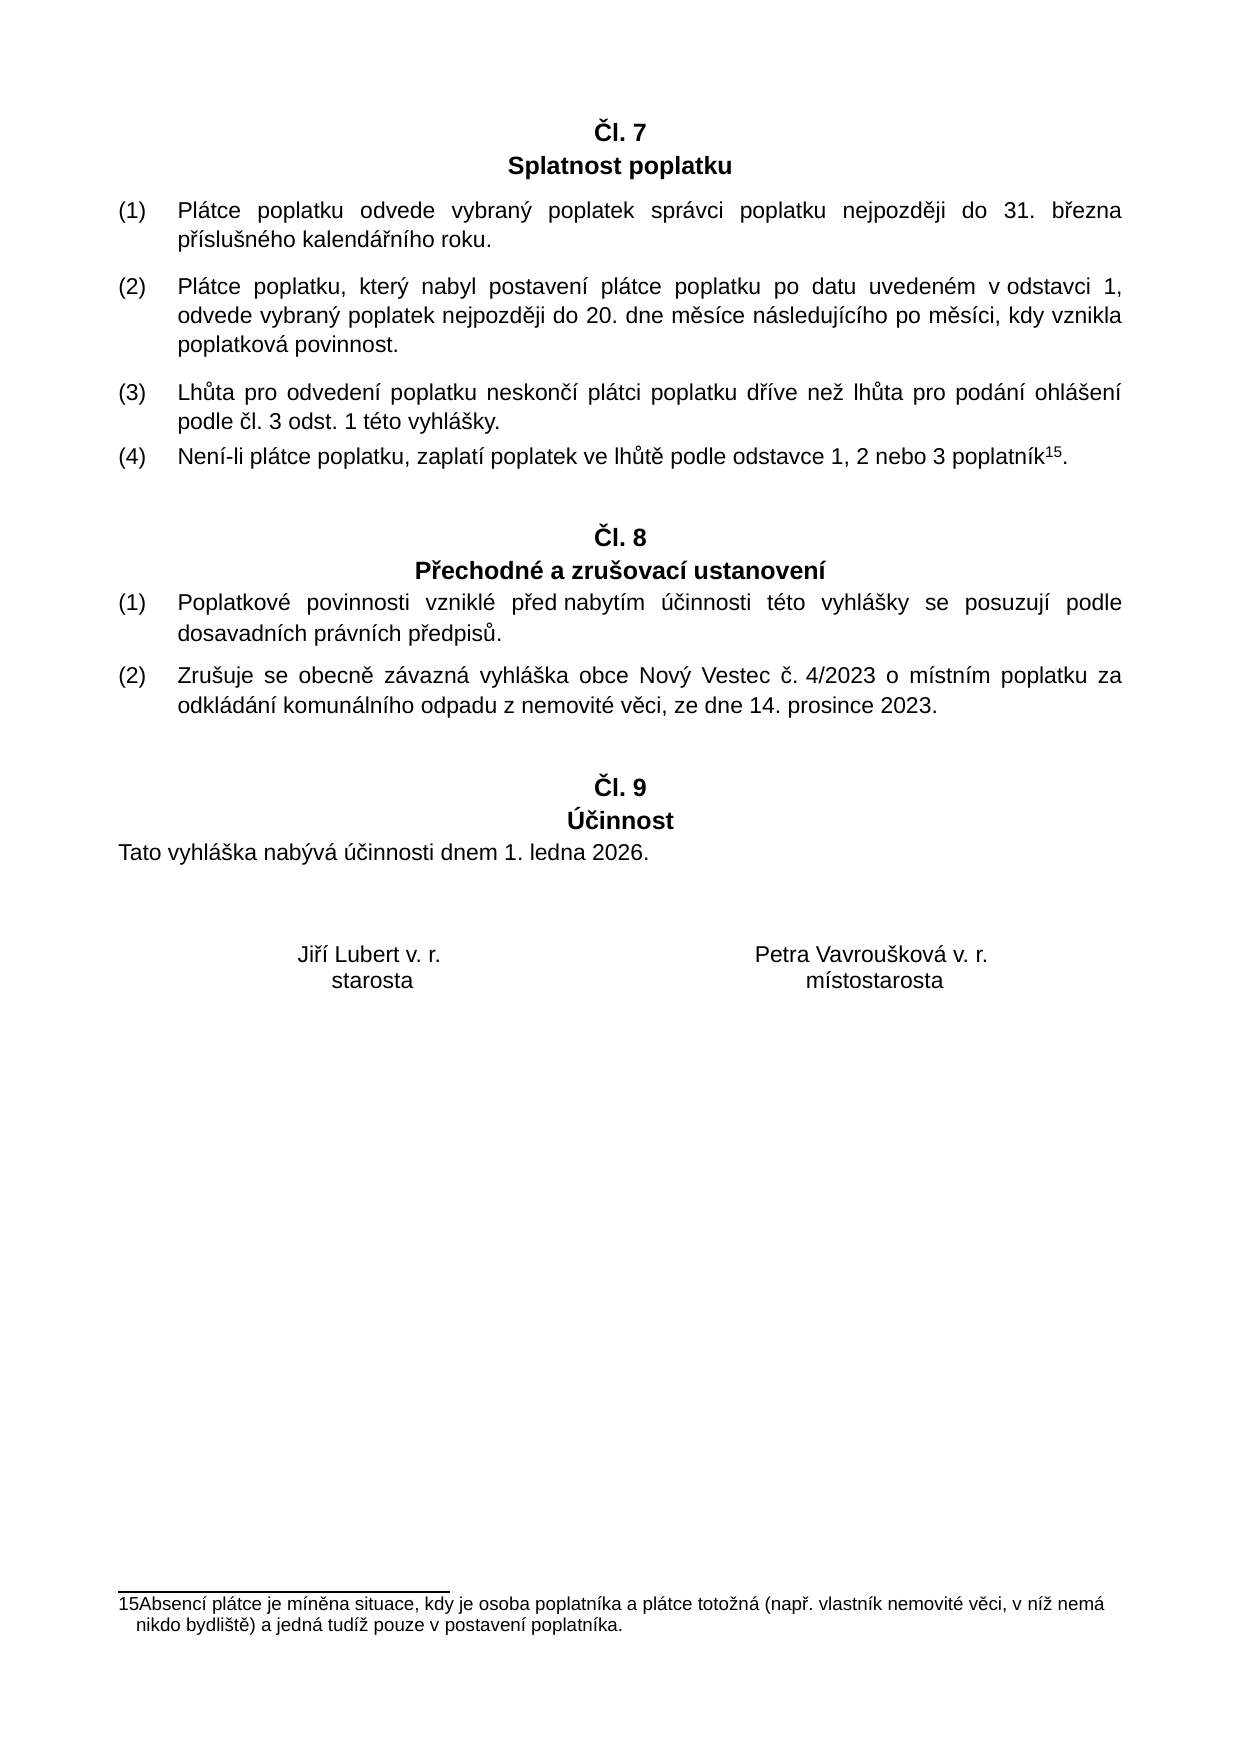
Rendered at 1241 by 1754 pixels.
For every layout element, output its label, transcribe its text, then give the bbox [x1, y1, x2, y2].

table_cell [118, 1000, 620, 1118]
list Plátce poplatku odvede vybraný poplatek správci poplatku nejpozději do 31. března příslušného kalendářního roku. [118, 197, 1122, 252]
list Absencí plátce je míněna situace, kdy je osoba poplatníka a plátce totožná (např. vlastník nemovité věci, v níž nemá nikdo bydliště) a jedná tudíž pouze v postavení poplatníka. [118, 1592, 1122, 1635]
text Tato vyhláška nabývá účinnosti dnem 1. ledna 2026. [118, 839, 1122, 865]
list Lhůta pro odvedení poplatku neskončí plátci poplatku dříve než lhůta pro podání ohlášení podle čl. 3 odst. 1 této vyhlášky. [118, 379, 1122, 434]
table_cell [620, 1000, 1122, 1118]
subtitle Čl. 9 Účinnost [118, 773, 1122, 834]
list Není-li plátce poplatku, zaplatí poplatek ve lhůtě podle odstavce 1, 2 nebo 3 poplatník. [118, 443, 1122, 469]
list Zrušuje se obecně závazná vyhláška obce Nový Vestec č. 4/2023 o místním poplatku za odkládání komunálního odpadu z nemovité věci, ze dne 14. prosince 2023. [118, 662, 1122, 719]
subtitle Čl. 7 Splatnost poplatku [118, 118, 1122, 180]
table_header Petra Vavroušková v. r. místostarosta [620, 881, 1122, 999]
list Poplatkové povinnosti vzniklé před nabytím účinnosti této vyhlášky se posuzují podle dosavadních právních předpisů. [118, 589, 1122, 646]
subtitle Čl. 8 Přechodné a zrušovací ustanovení [118, 523, 1122, 585]
list Plátce poplatku, který nabyl postavení plátce poplatku po datu uvedeném v odstavci 1, odvede vybraný poplatek nejpozději do 20. dne měsíce následujícího po měsíci, kdy vznikla poplatková povinnost. [118, 273, 1122, 358]
table_header Jiří Lubert v. r. starosta [118, 881, 620, 999]
